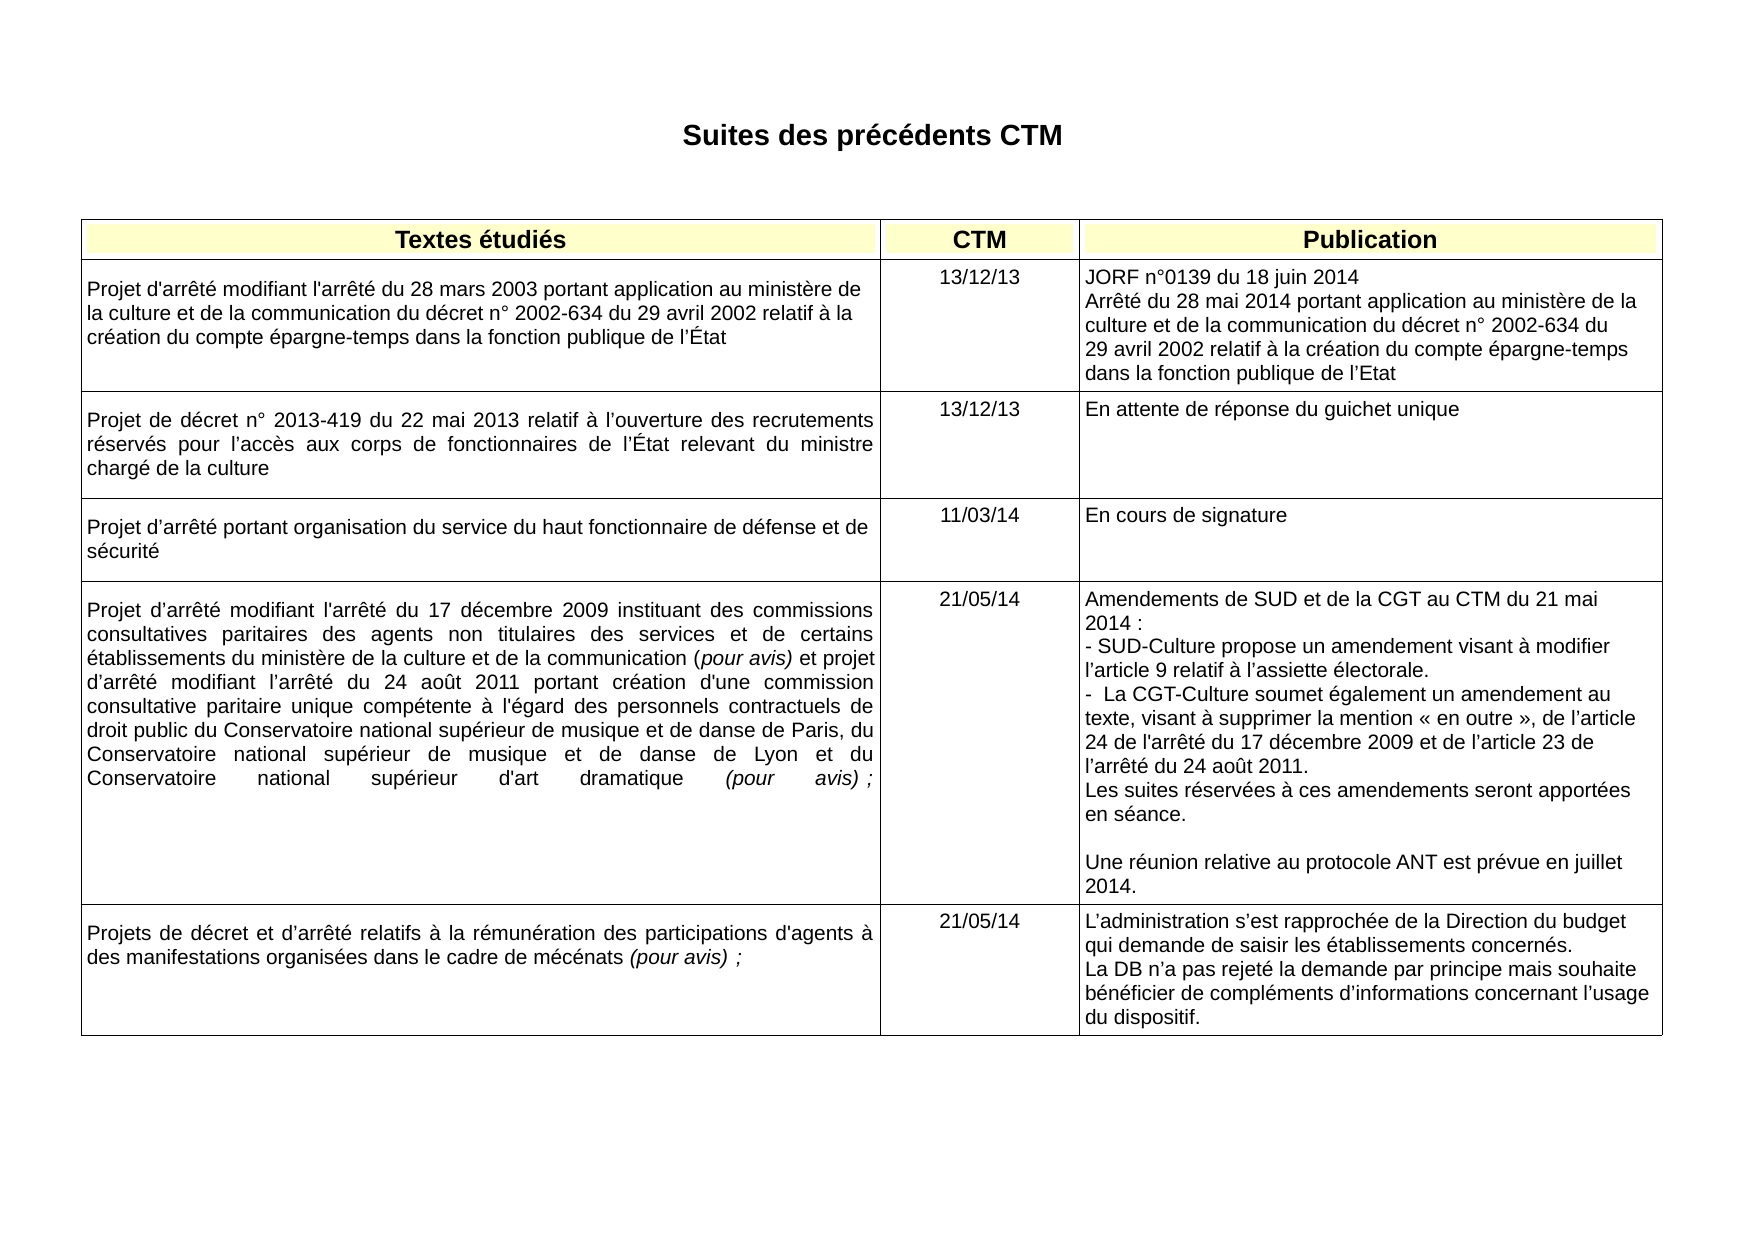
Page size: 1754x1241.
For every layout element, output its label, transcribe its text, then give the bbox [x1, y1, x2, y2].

table_cell Amendements de SUD et de la CGT au CTM du 21 mai 2014 : - SUD-Culture propose un amendement visant à modifier l’article 9 relatif à l’assiette électorale. - La CGT-Culture soumet également un amendement au texte, visant à supprimer la mention « en outre », de l’article 24 de l'arrêté du 17 décembre 2009 et de l’article 23 de l’arrêté du 24 août 2011. Les suites réservées à ces amendements seront apportées en séance. Une réunion relative au protocole ANT est prévue en juillet 2014. [1080, 582, 1662, 903]
table_header JORF n°0139 du 18 juin 2014 Arrêté du 28 mai 2014 portant application au ministère de la culture et de la communication du décret n° 2002-634 du 29 avril 2002 relatif à la création du compte épargne-temps dans la fonction publique de l’Etat [1080, 260, 1662, 391]
table_cell Projet de décret n° 2013-419 du 22 mai 2013 relatif à l’ouverture des recrutements réservés pour l’accès aux corps de fonctionnaires de l’État relevant du ministre chargé de la culture [82, 392, 880, 497]
table_header Textes étudiés [82, 220, 880, 259]
table_header 13/12/13 [881, 260, 1079, 391]
table_cell Projet d’arrêté portant organisation du service du haut fonctionnaire de défense et de sécurité [82, 499, 880, 581]
table_cell 21/05/14 [881, 582, 1079, 903]
table_cell En cours de signature [1080, 499, 1662, 581]
table_header CTM [881, 220, 1079, 259]
table_cell 21/05/14 [881, 905, 1079, 1035]
table_cell 13/12/13 [881, 392, 1079, 497]
table_cell Projets de décret et d’arrêté relatifs à la rémunération des participations d'agents à des manifestations organisées dans le cadre de mécénats (pour avis) ; [82, 905, 880, 1035]
text Suites des précédents CTM [118, 118, 1636, 152]
table_cell 11/03/14 [881, 499, 1079, 581]
table_header Publication [1080, 220, 1662, 259]
table_cell L’administration s’est rapprochée de la Direction du budget qui demande de saisir les établissements concernés. La DB n’a pas rejeté la demande par principe mais souhaite bénéficier de compléments d’informations concernant l’usage du dispositif. [1080, 905, 1662, 1035]
table_header Projet d'arrêté modifiant l'arrêté du 28 mars 2003 portant application au ministère de la culture et de la communication du décret n° 2002-634 du 29 avril 2002 relatif à la création du compte épargne-temps dans la fonction publique de l’État [82, 260, 880, 391]
table_cell En attente de réponse du guichet unique [1080, 392, 1662, 497]
table_cell Projet d’arrêté modifiant l'arrêté du 17 décembre 2009 instituant des commissions consultatives paritaires des agents non titulaires des services et de certains établissements du ministère de la culture et de la communication (pour avis) et projet d’arrêté modifiant l’arrêté du 24 août 2011 portant création d'une commission consultative paritaire unique compétente à l'égard des personnels contractuels de droit public du Conservatoire national supérieur de musique et de danse de Paris, du Conservatoire national supérieur de musique et de danse de Lyon et du Conservatoire national supérieur d'art dramatique (pour avis) ; [82, 582, 880, 903]
